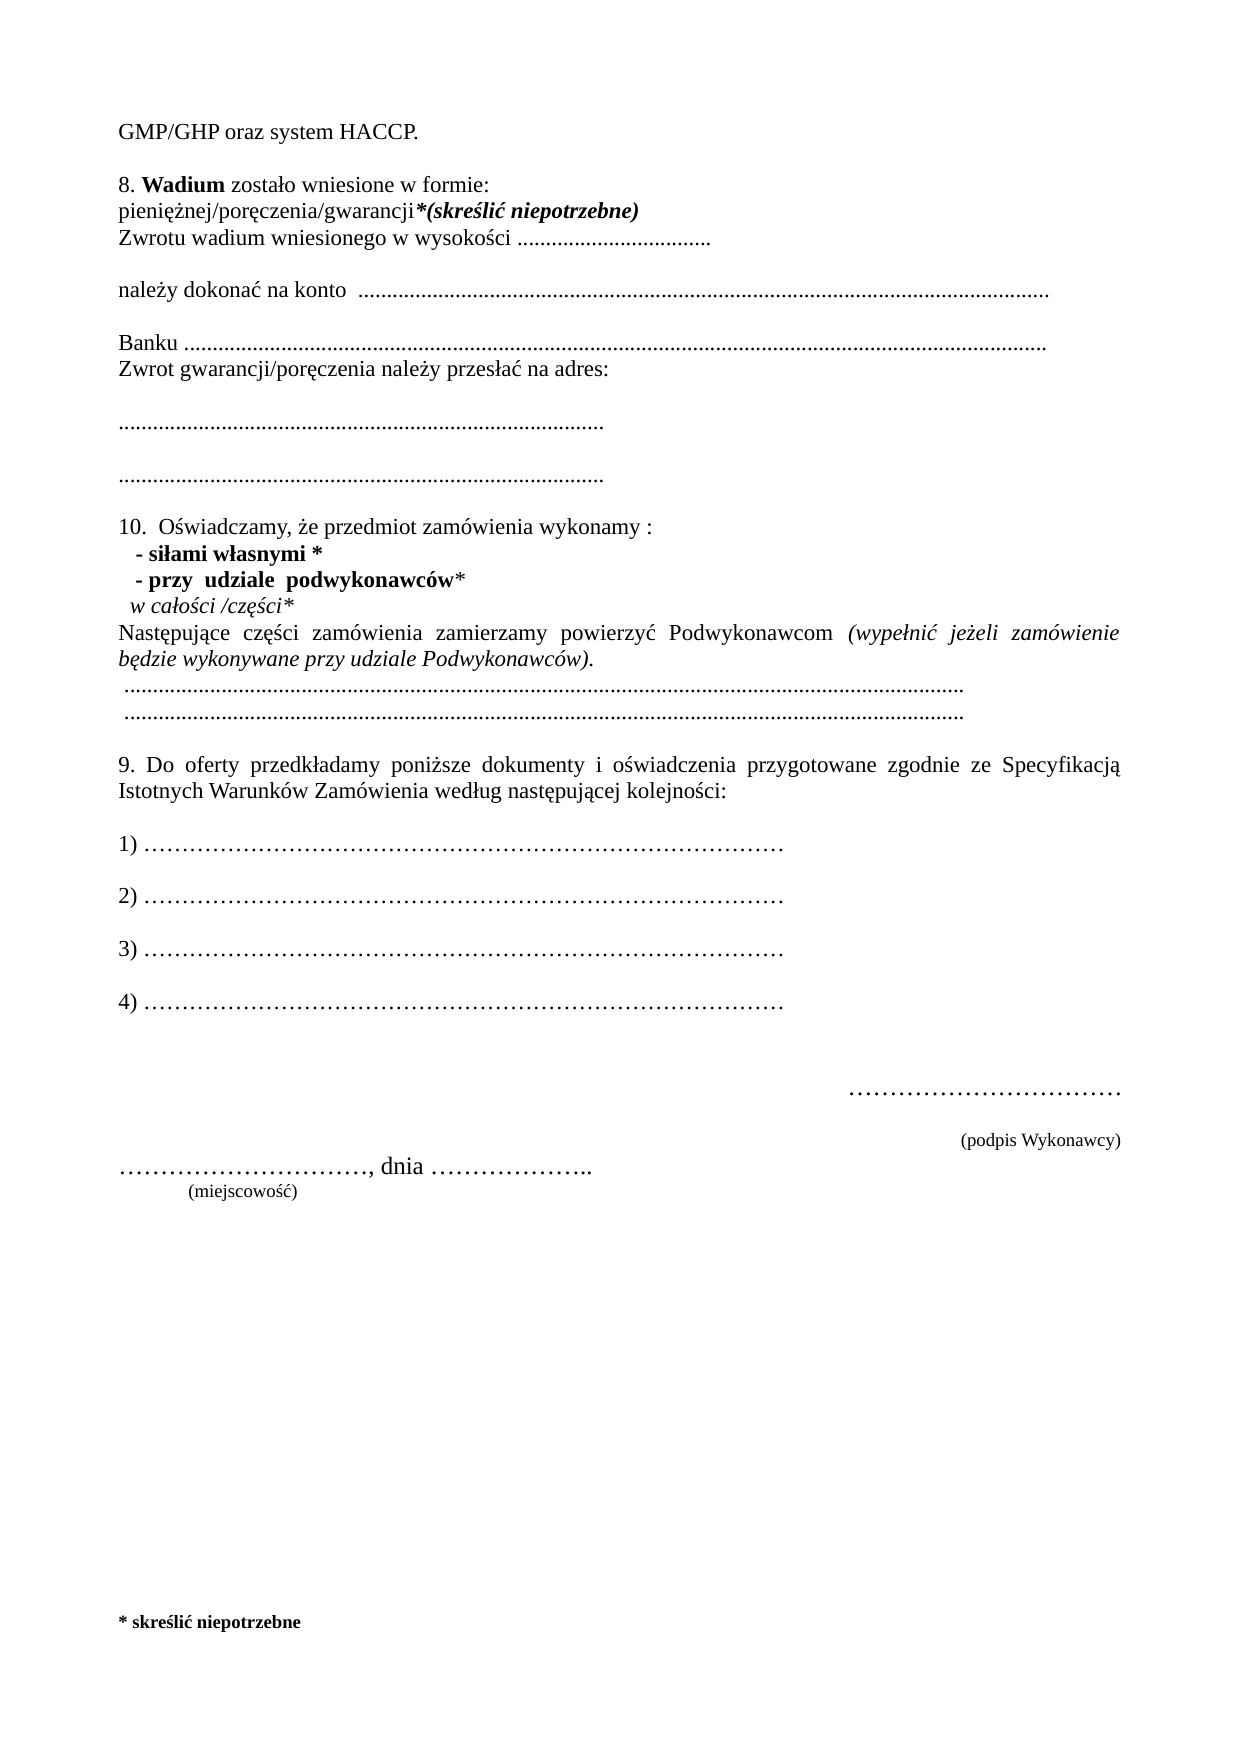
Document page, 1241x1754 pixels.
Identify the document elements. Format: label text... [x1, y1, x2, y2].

text ................................................................................................................................................... [118, 698, 1122, 724]
text * skreślić niepotrzebne [118, 1611, 1122, 1632]
text ................................................................................................................................................... [118, 672, 1122, 698]
text 9. Do oferty przedkładamy poniższe dokumenty i oświadczenia przygotowane zgodnie ze Specyfikacją Istotnych Warunków Zamówienia według następującej kolejności: [118, 751, 1122, 803]
text Zwrot gwarancji/poręczenia należy przesłać na adres: [118, 355, 1122, 382]
text 3) ………………………………………………………………………… [118, 935, 1122, 961]
text pieniężnej/poręczenia/gwarancji*(skreślić niepotrzebne) [118, 197, 1122, 223]
text GMP/GHP oraz system HACCP. [118, 118, 1101, 144]
text …………………………, dnia ……………….. [118, 1151, 1122, 1179]
text Zwrotu wadium wniesionego w wysokości .................................. [118, 223, 1122, 250]
text 2) ………………………………………………………………………… [118, 882, 1122, 909]
text 8. Wadium zostało wniesione w formie: [118, 171, 1122, 197]
text - siłami własnymi * [118, 540, 1122, 566]
text należy dokonać na konto ......................................................................................................................... [118, 276, 1122, 303]
text - przy udziale podwykonawców* [118, 566, 1122, 592]
text 4) ………………………………………………………………………… [118, 988, 1122, 1014]
text Banku ....................................................................................................................................................... [118, 329, 1122, 355]
text 1) ………………………………………………………………………… [118, 830, 1122, 856]
text 10. Oświadczamy, że przedmiot zamówienia wykonamy : [118, 513, 1122, 540]
text …………………………… [118, 1072, 1122, 1100]
text (podpis Wykonawcy) [118, 1129, 1122, 1151]
text (miejscowość) [118, 1179, 1122, 1201]
text w całości /części* [118, 592, 1122, 619]
text Następujące części zamówienia zamierzamy powierzyć Podwykonawcom (wypełnić jeżeli zamówienie będzie wykonywane przy udziale Podwykonawców). [118, 619, 1122, 672]
text ..................................................................................... [118, 461, 1122, 487]
text ..................................................................................... [118, 408, 1122, 434]
